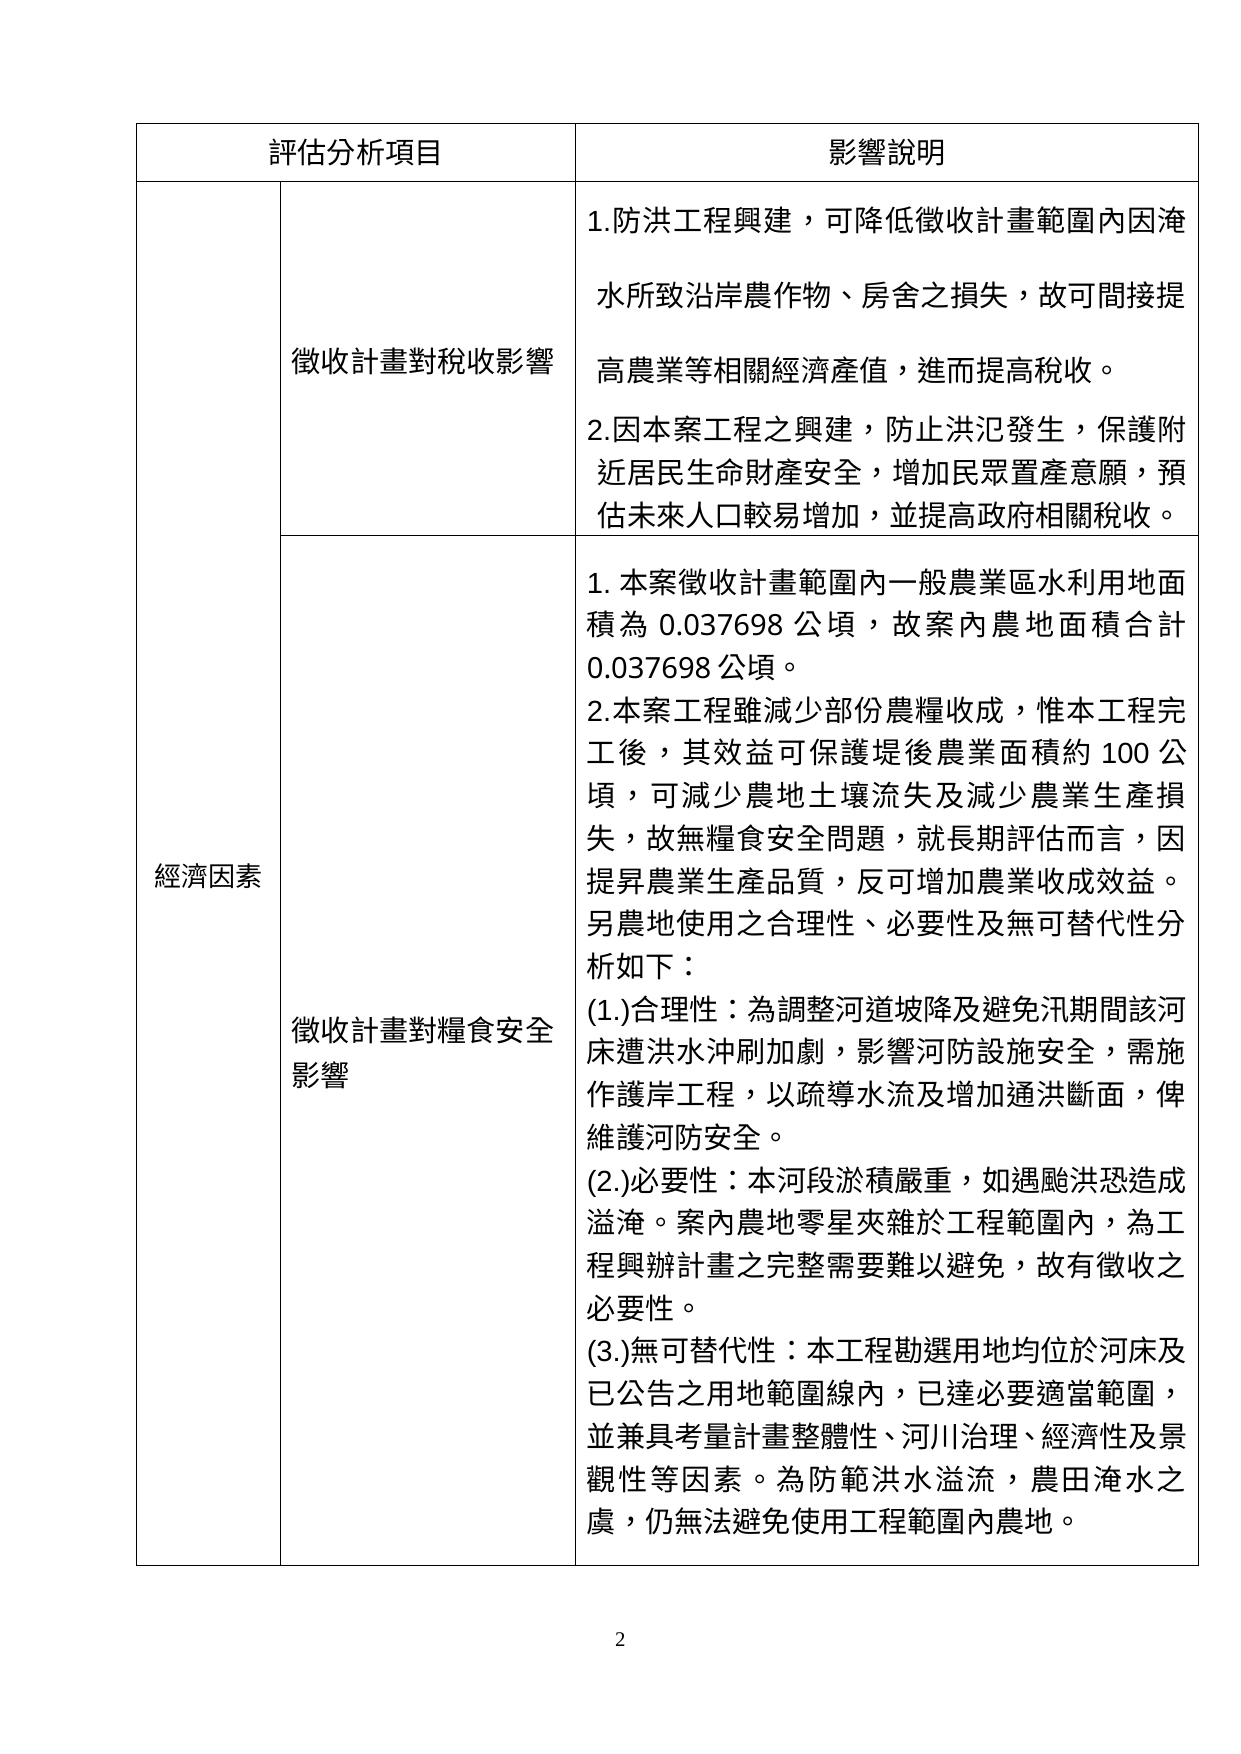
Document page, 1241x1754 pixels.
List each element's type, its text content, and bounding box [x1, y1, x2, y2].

table_cell 徵收計畫對糧食安全影響 [281, 536, 575, 1564]
table_cell 徵收計畫對稅收影響 [281, 182, 575, 535]
table_cell 經濟因素 [137, 182, 280, 1564]
table_header 影響說明 [576, 124, 1198, 181]
table_header 評估分析項目 [137, 124, 575, 181]
table_cell 1.防洪工程興建，可降低徵收計畫範圍內因淹水所致沿岸農作物、房舍之損失，故可間接提高農業等相關經濟產值，進而提高稅收。 2.因本案工程之興建，防止洪氾發生，保護附近居民生命財產安全，增加民眾置產意願，預估未來人口較易增加，並提高政府相關稅收。 [576, 182, 1198, 535]
table_cell 1. 本案徵收計畫範圍內一般農業區水利用地面積為0.037698公頃，故案內農地面積合計0.037698公頃。 2.本案工程雖減少部份農糧收成，惟本工程完工後，其效益可保護堤後農業面積約100公頃，可減少農地土壤流失及減少農業生產損失，故無糧食安全問題，就長期評估而言，因提昇農業生產品質，反可增加農業收成效益。另農地使用之合理性、必要性及無可替代性分析如下： (1.)合理性：為調整河道坡降及避免汛期間該河床遭洪水沖刷加劇，影響河防設施安全，需施作護岸工程，以疏導水流及增加通洪斷面，俾維護河防安全。 (2.)必要性：本河段淤積嚴重，如遇颱洪恐造成溢淹。案內農地零星夾雜於工程範圍內，為工程興辦計畫之完整需要難以避免，故有徵收之必要性。 (3.)無可替代性：本工程勘選用地均位於河床及已公告之用地範圍線內，已達必要適當範圍，並兼具考量計畫整體性、河川治理、經濟性及景觀性等因素。為防範洪水溢流，農田淹水之虞，仍無法避免使用工程範圍內農地。 [576, 536, 1198, 1564]
